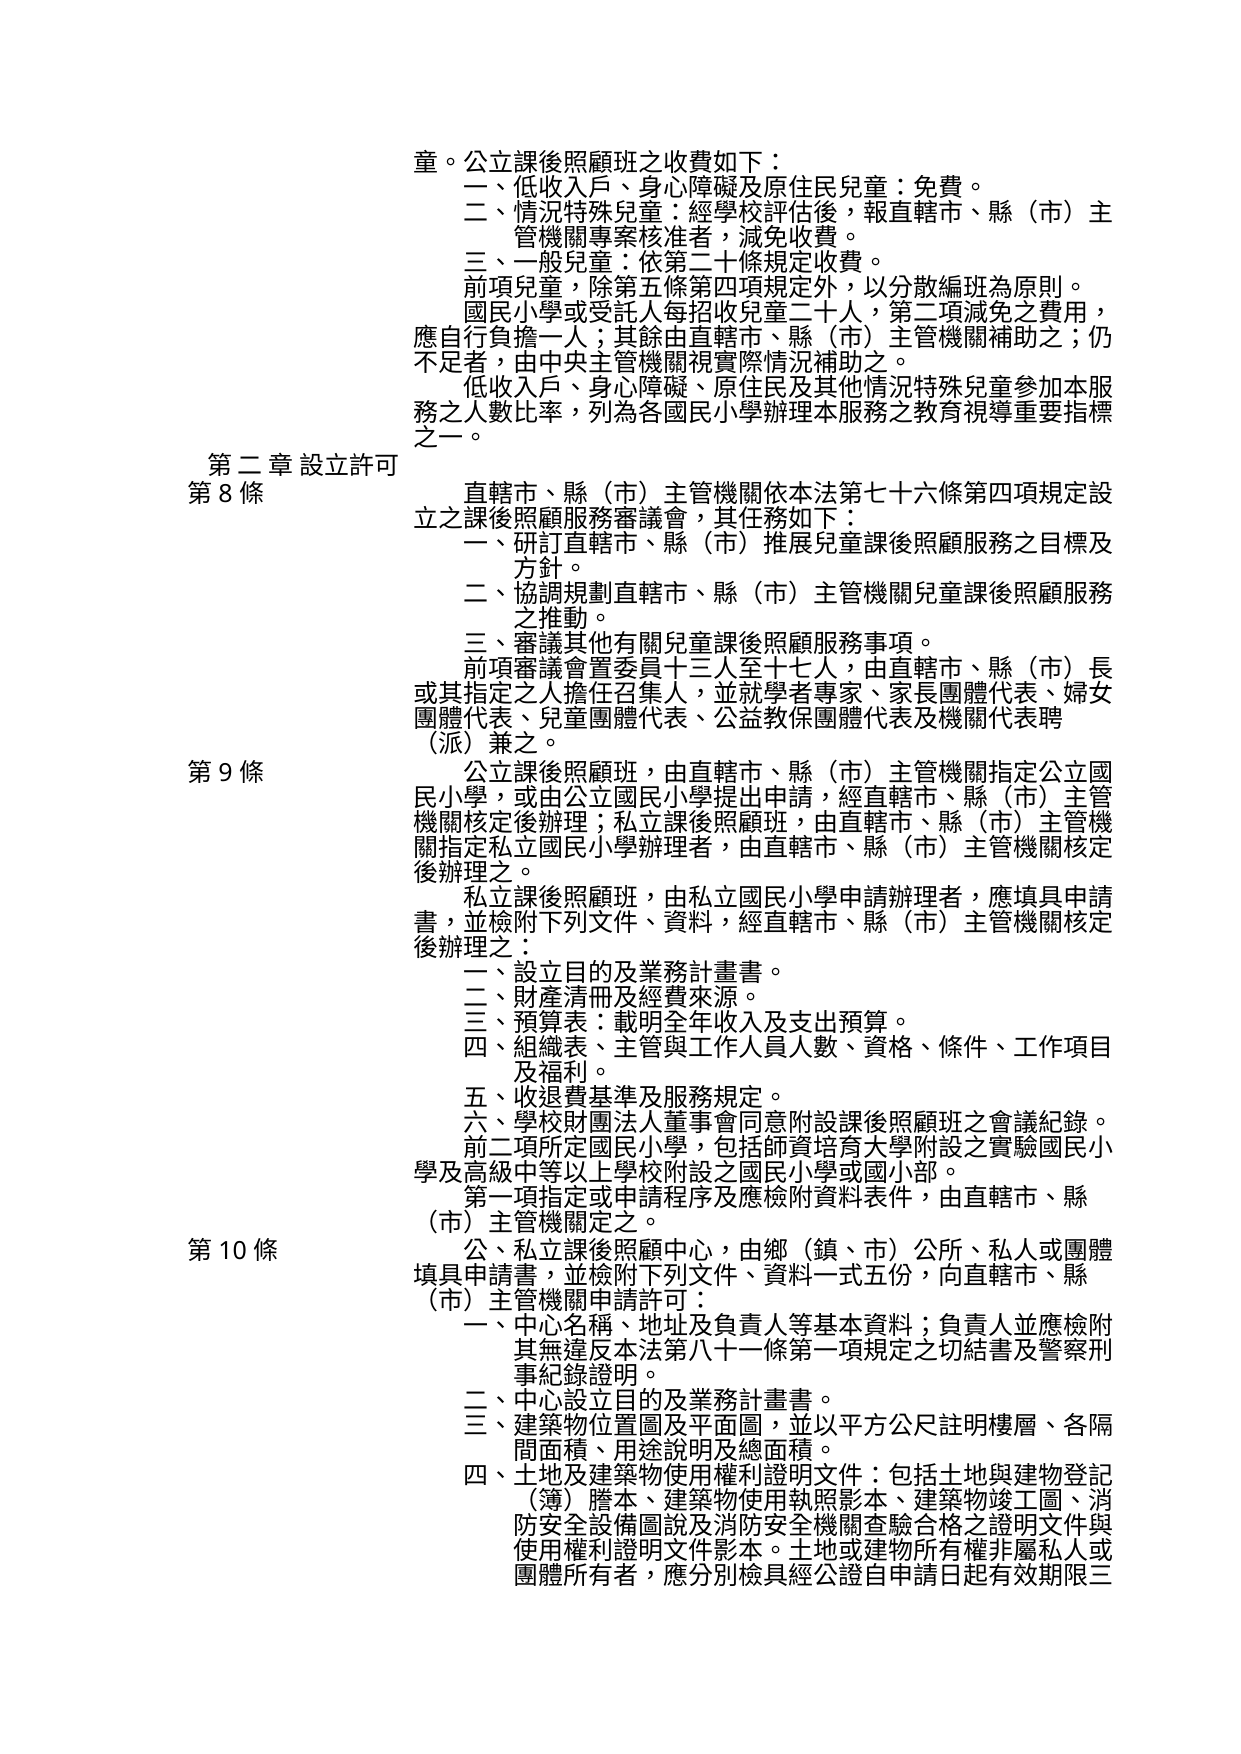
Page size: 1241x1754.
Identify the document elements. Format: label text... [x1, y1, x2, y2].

table_cell 第 8 條 [186, 481, 412, 759]
table_cell 第 10 條 [186, 1238, 412, 1591]
table_cell 第 9 條 [186, 759, 412, 1237]
table_cell 公、私立課後照顧中心，由鄉（鎮、市）公所、私人或團體填具申請書，並檢附下列文件、資料一式五份，向直轄市、縣（市）主管機關申請許可： 一、中心名稱、地址及負責人等基本資料；負責人並應檢附其無違反本法第八十一條第一項規定之切結書及警察刑事紀錄證明。 二、中心設立目的及業務計畫書。 三、建築物位置圖及平面圖，並以平方公尺註明樓層、各隔間面積、用途說明及總面積。 四、土地及建築物使用權利證明文件：包括土地與建物登記（簿）謄本、建築物使用執照影本、建築物竣工圖、消防安全設備圖說及消防安全機關查驗合格之證明文件與使用權利證明文件影本。土地或建物所有權非屬私人或團體所有者，應分別檢具經公證自申請日起有效期限三 [412, 1238, 1131, 1591]
table_cell 第 二 章 設立許可 [186, 453, 1131, 481]
table_cell 童。公立課後照顧班之收費如下： 一、低收入戶、身心障礙及原住民兒童：免費。 二、情況特殊兒童：經學校評估後，報直轄市、縣（市）主管機關專案核准者，減免收費。 三、一般兒童：依第二十條規定收費。 前項兒童，除第五條第四項規定外，以分散編班為原則。 國民小學或受託人每招收兒童二十人，第二項減免之費用，應自行負擔一人；其餘由直轄市、縣（市）主管機關補助之；仍不足者，由中央主管機關視實際情況補助之。 低收入戶、身心障礙、原住民及其他情況特殊兒童參加本服務之人數比率，列為各國民小學辦理本服務之教育視導重要指標之一。 [412, 150, 1131, 453]
table_cell [186, 150, 412, 453]
table_cell 直轄市、縣（市）主管機關依本法第七十六條第四項規定設立之課後照顧服務審議會，其任務如下： 一、研訂直轄市、縣（市）推展兒童課後照顧服務之目標及方針。 二、協調規劃直轄市、縣（市）主管機關兒童課後照顧服務之推動。 三、審議其他有關兒童課後照顧服務事項。 前項審議會置委員十三人至十七人，由直轄市、縣（市）長或其指定之人擔任召集人，並就學者專家、家長團體代表、婦女團體代表、兒童團體代表、公益教保團體代表及機關代表聘（派）兼之。 [412, 481, 1131, 759]
table_cell 公立課後照顧班，由直轄市、縣（市）主管機關指定公立國民小學，或由公立國民小學提出申請，經直轄市、縣（市）主管機關核定後辦理；私立課後照顧班，由直轄市、縣（市）主管機關指定私立國民小學辦理者，由直轄市、縣（市）主管機關核定後辦理之。 私立課後照顧班，由私立國民小學申請辦理者，應填具申請書，並檢附下列文件、資料，經直轄市、縣（市）主管機關核定後辦理之： 一、設立目的及業務計畫書。 二、財產清冊及經費來源。 三、預算表：載明全年收入及支出預算。 四、組織表、主管與工作人員人數、資格、條件、工作項目及福利。 五、收退費基準及服務規定。 六、學校財團法人董事會同意附設課後照顧班之會議紀錄。 前二項所定國民小學，包括師資培育大學附設之實驗國民小學及高級中等以上學校附設之國民小學或國小部。 第一項指定或申請程序及應檢附資料表件，由直轄市、縣（市）主管機關定之。 [412, 759, 1131, 1237]
